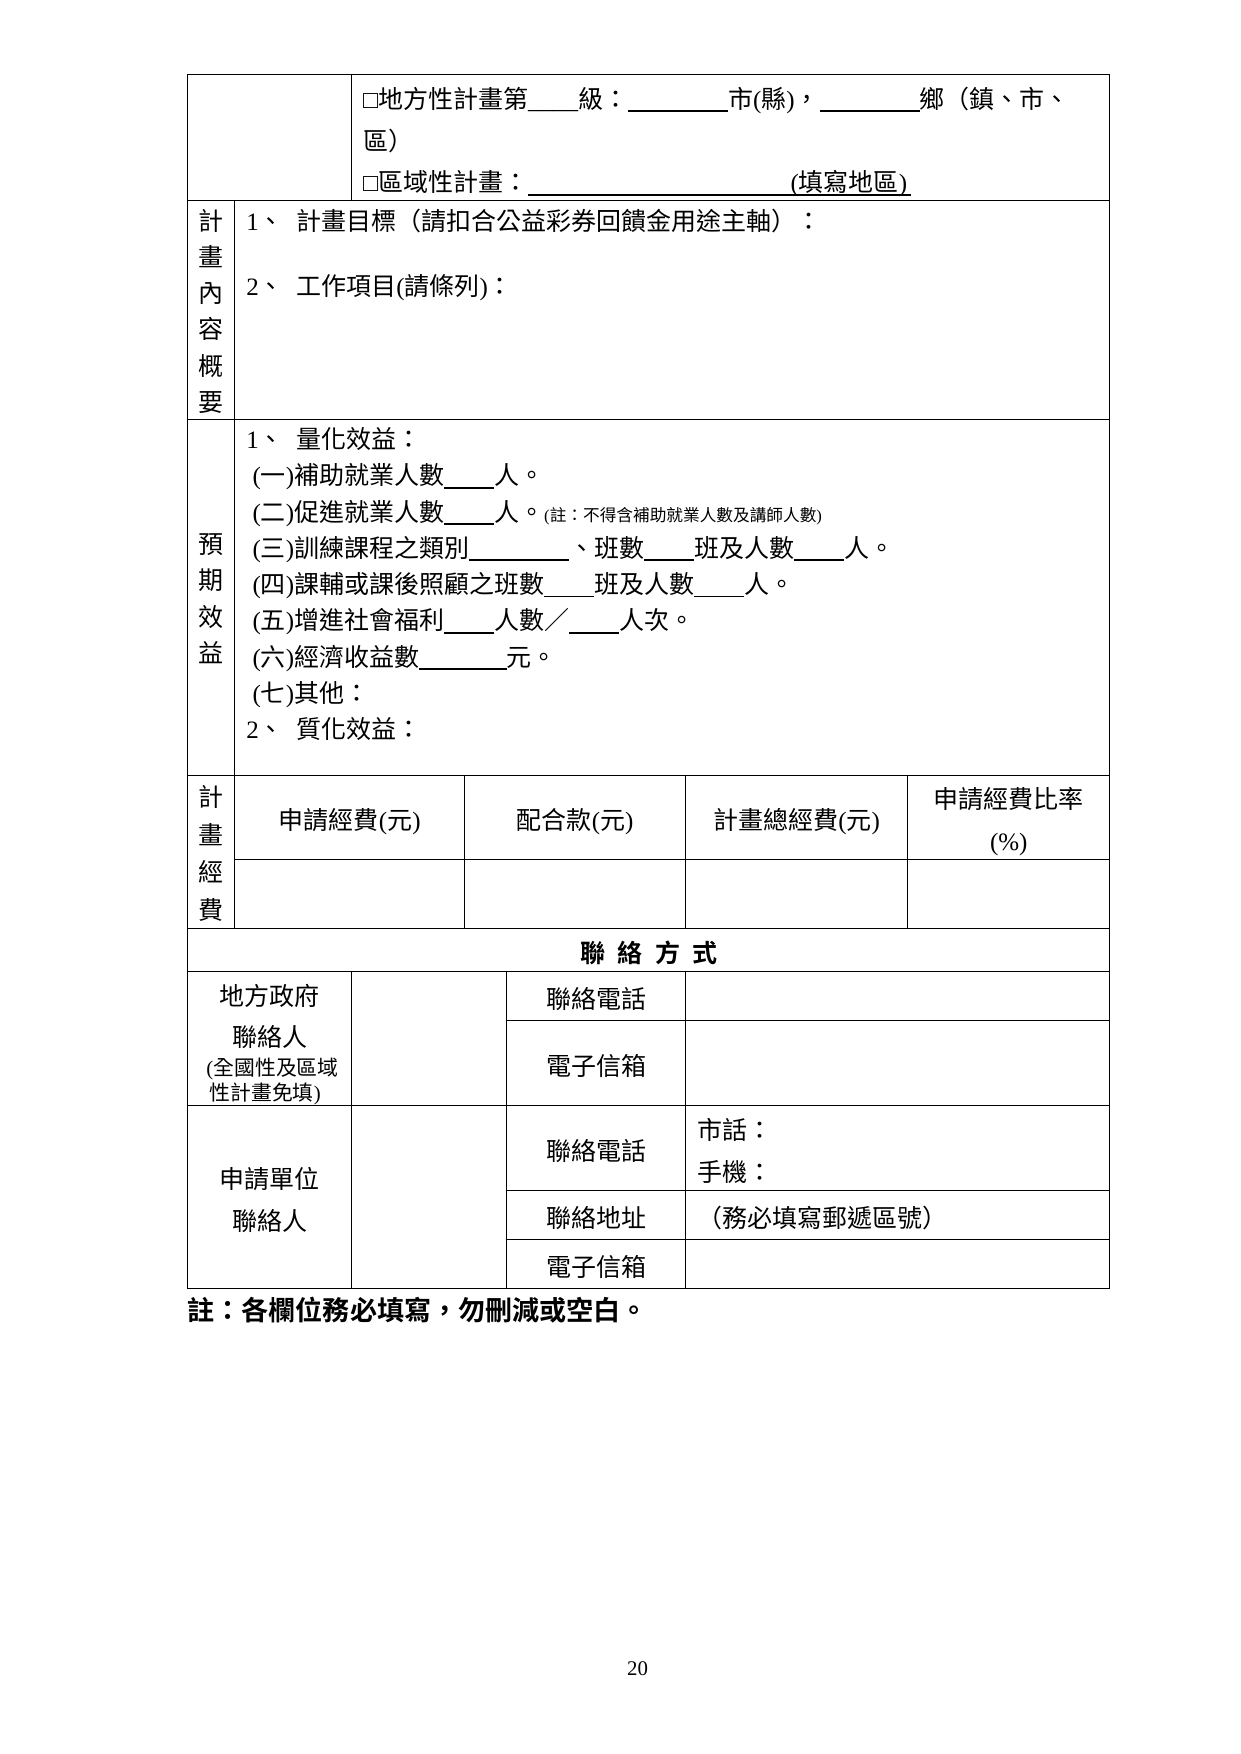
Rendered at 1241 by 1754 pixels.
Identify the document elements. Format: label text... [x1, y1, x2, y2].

table_cell [686, 860, 907, 928]
table_cell 申請單位 聯絡人 [188, 1106, 351, 1288]
table_cell 計畫內容概要 [188, 201, 234, 418]
table_cell [686, 972, 1109, 1020]
text 註：各欄位務必填寫，勿刪減或空白。 [187, 1289, 1087, 1328]
table_cell （務必填寫郵遞區號） [686, 1191, 1109, 1239]
table_cell □地方性計畫第____級： 市(縣)， 鄉（鎮、市、區） □區域性計畫： (填寫地區) [352, 75, 1109, 200]
table_cell [188, 75, 351, 200]
table_cell 市話： 手機： [686, 1106, 1109, 1189]
table_cell 電子信箱 [507, 1021, 685, 1105]
table_cell 申請經費(元) [235, 776, 464, 859]
table_cell [686, 1240, 1109, 1288]
table_cell [235, 860, 464, 928]
table_cell 聯絡電話 [507, 972, 685, 1020]
table_cell 計畫經費 [188, 776, 234, 928]
table_cell 聯絡電話 [507, 1106, 685, 1189]
table_cell 聯 絡 方 式 [188, 929, 1109, 971]
table_cell [686, 1021, 1109, 1105]
table_cell [908, 860, 1109, 928]
table_cell 量化效益： (一)補助就業人數 人。 (二)促進就業人數 人。(註：不得含補助就業人數及講師人數) (三)訓練課程之類別 、班數 班及人數 人。 (四)課輔或課後照顧之班數 班及人數 人。 (五)增進社會福利 人數／ 人次。 (六)經濟收益數 元。 (七)其他： 質化效益： [235, 420, 1109, 774]
table_cell [352, 1106, 506, 1288]
table_cell 地方政府 聯絡人 (全國性及區域性計畫免填) [188, 972, 351, 1105]
table_cell 申請經費比率 (%) [908, 776, 1109, 859]
table_cell [465, 860, 685, 928]
table_cell 配合款(元) [465, 776, 685, 859]
table_cell [352, 972, 506, 1105]
table_cell 電子信箱 [507, 1240, 685, 1288]
table_cell 計畫總經費(元) [686, 776, 907, 859]
table_cell 預期效益 [188, 420, 234, 774]
table_cell 聯絡地址 [507, 1191, 685, 1239]
table_cell 計畫目標（請扣合公益彩券回饋金用途主軸）： 工作項目(請條列)： [235, 201, 1109, 418]
